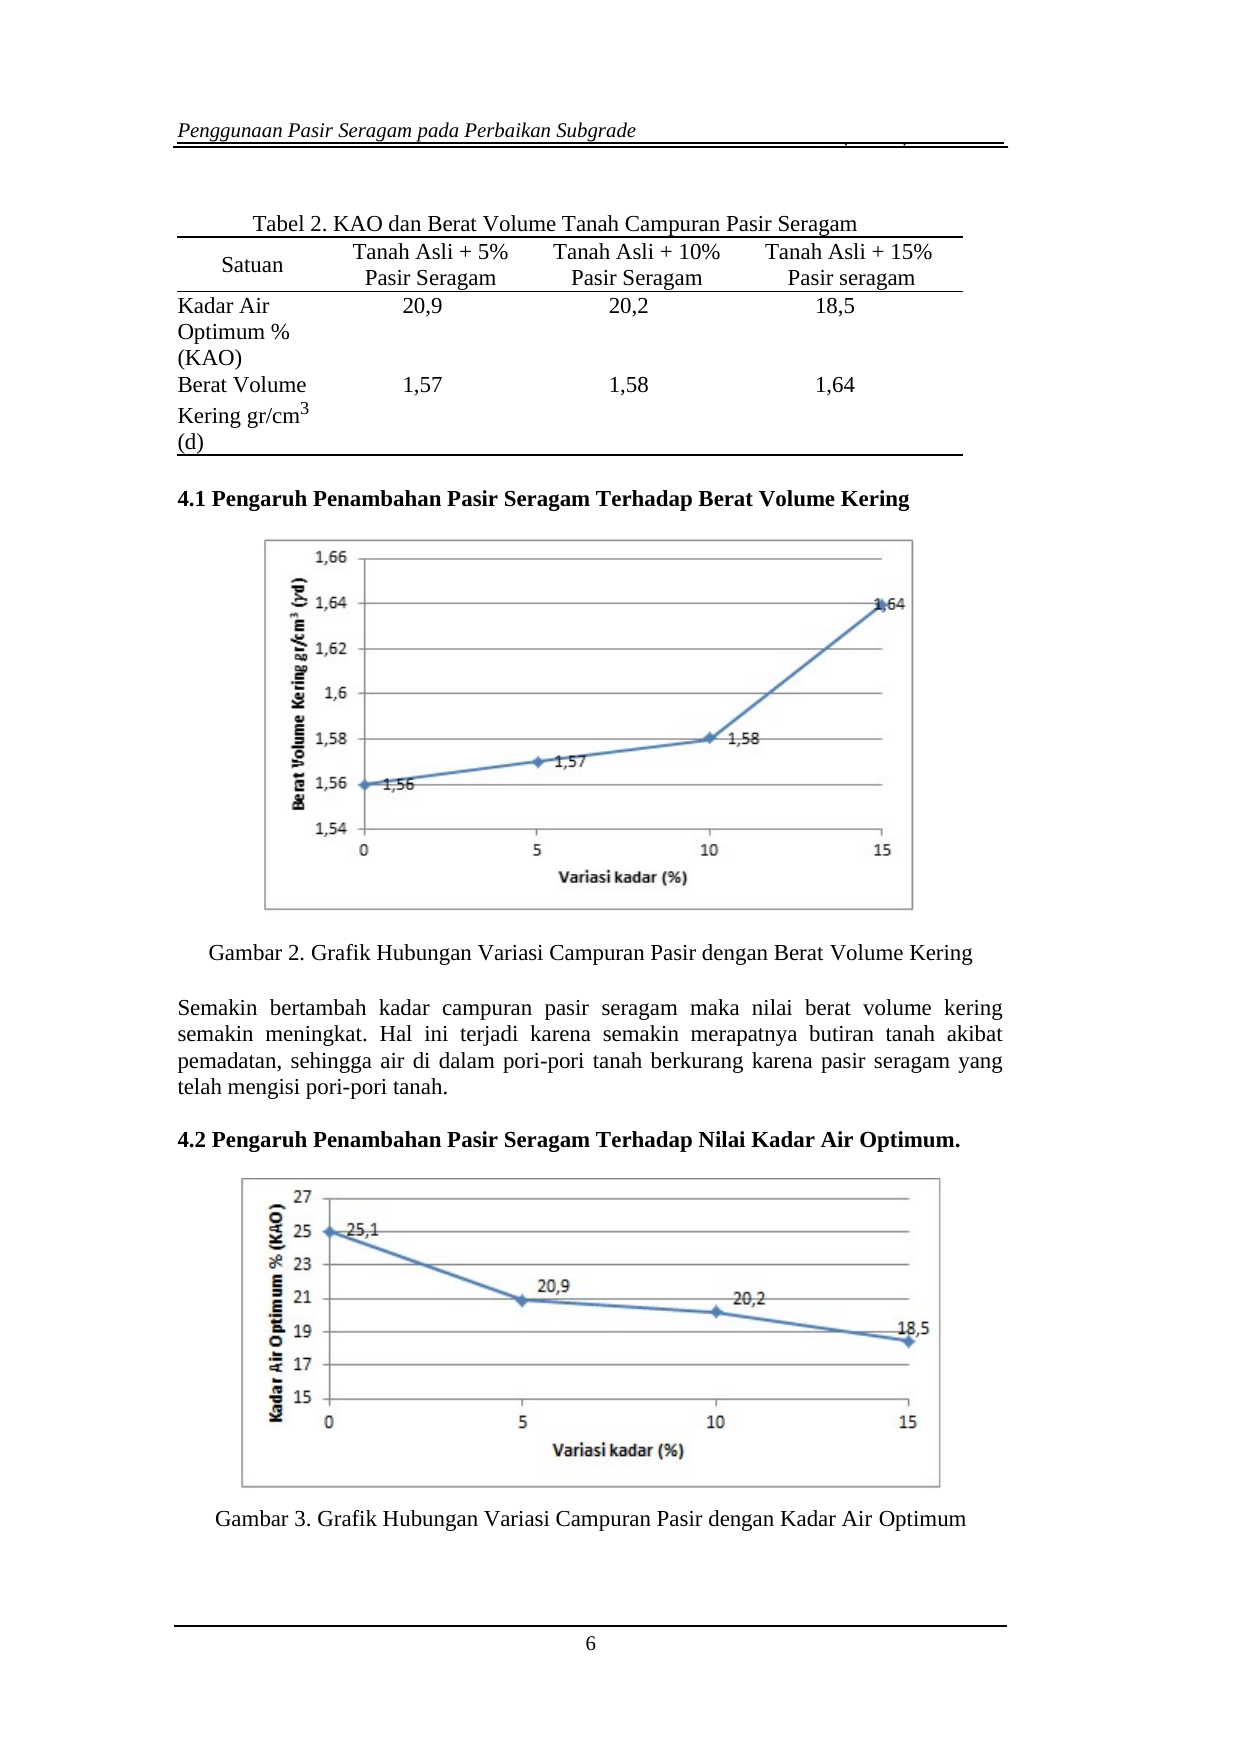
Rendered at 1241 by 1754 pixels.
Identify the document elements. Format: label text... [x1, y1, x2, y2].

list 4.2 Pengaruh Penambahan Pasir Seragam Terhadap Nilai Kadar Air Optimum. [177, 1126, 1004, 1152]
table_cell 20,2 [534, 292, 740, 371]
picture [240, 1178, 941, 1491]
table_cell Berat Volume Kering gr/cm3 (d) [177, 371, 327, 454]
table_cell 1,57 [327, 371, 533, 454]
table_header Tanah Asli + 5% Pasir Seragam [327, 238, 533, 291]
table_header Tanah Asli + 10% Pasir Seragam [534, 238, 740, 291]
table_cell 18,5 [740, 292, 963, 371]
table_cell 1,58 [534, 371, 740, 454]
list Gambar 2. Grafik Hubungan Variasi Campuran Pasir dengan Berat Volume Kering [177, 939, 1004, 965]
table_cell Kadar Air Optimum % (KAO) [177, 292, 327, 371]
table_header Satuan [177, 238, 327, 291]
table_cell 1,64 [740, 371, 963, 454]
table_header Tanah Asli + 15% Pasir seragam [740, 238, 963, 291]
table_cell 20,9 [327, 292, 533, 371]
text Gambar 3. Grafik Hubungan Variasi Campuran Pasir dengan Kadar Air Optimum [177, 1178, 1004, 1532]
picture [263, 537, 918, 913]
list Tabel 2. KAO dan Berat Volume Tanah Campuran Pasir Seragam [252, 209, 1004, 236]
list Semakin bertambah kadar campuran pasir seragam maka nilai berat volume kering semakin meningkat. Hal ini terjadi karena semakin merapatnya butiran tanah akibat pemadatan, sehingga air di dalam pori-pori tanah berkurang karena pasir seragam yang telah mengisi pori-pori tanah. [177, 994, 1004, 1099]
list 4.1 Pengaruh Penambahan Pasir Seragam Terhadap Berat Volume Kering [177, 485, 1004, 512]
